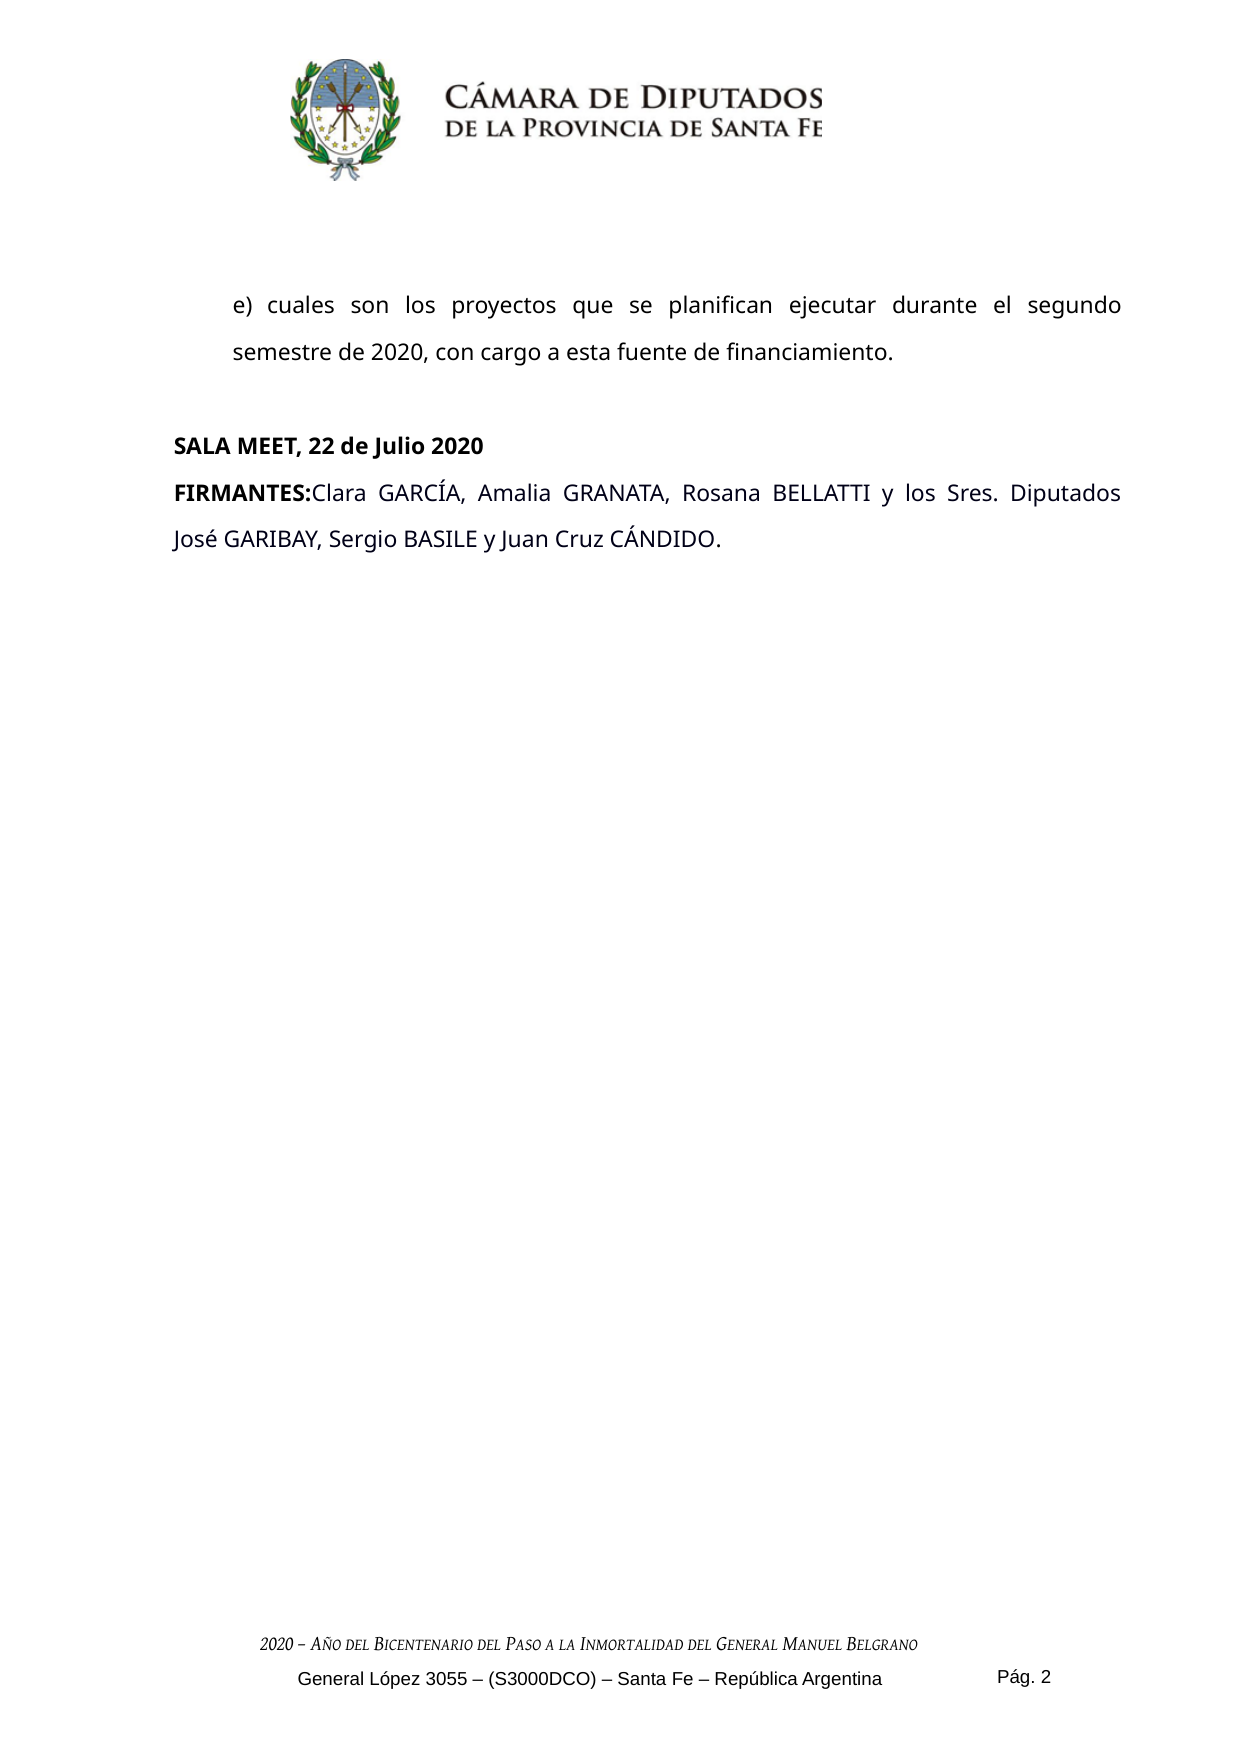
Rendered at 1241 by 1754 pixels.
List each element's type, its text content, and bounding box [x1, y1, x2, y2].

text FIRMANTES:Clara GARCÍA, Amalia GRANATA, Rosana BELLATTI y los Sres. Diputados José GARIBAY, Sergio BASILE y Juan Cruz CÁNDIDO. [173, 477, 1122, 555]
text SALA MEET, 22 de Julio 2020 [173, 430, 1122, 461]
list cuales son los proyectos que se planifican ejecutar durante el segundo semestre de 2020, con cargo a esta fuente de financiamiento. [232, 289, 1122, 367]
